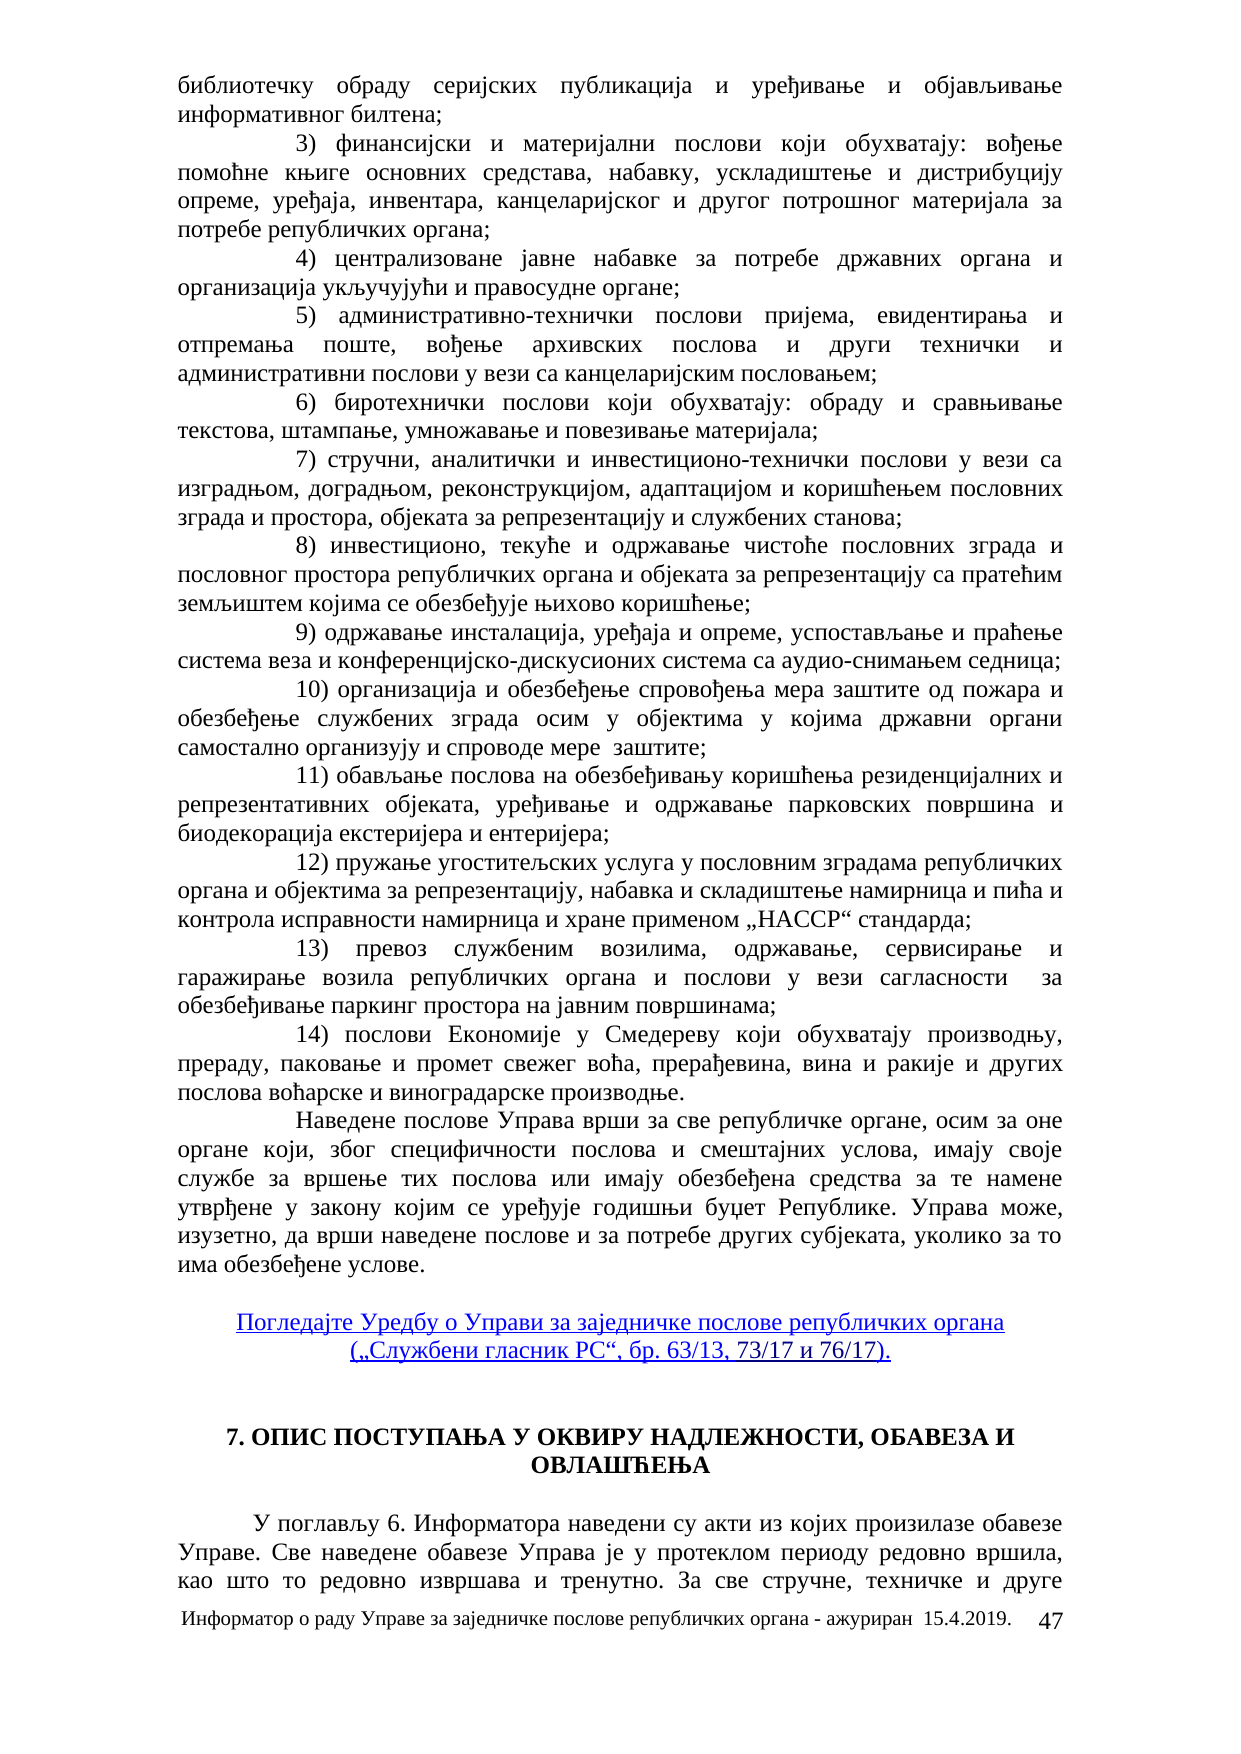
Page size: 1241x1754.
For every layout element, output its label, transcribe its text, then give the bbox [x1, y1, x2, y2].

text 14) послови Економије у Смедереву који обухватају производњу, прераду, паковање и промет свежег воћа, прерађевина, вина и ракије и других послова воћарске и виноградарске производње. [177, 1019, 1063, 1105]
text 11) обављање послова на обезбеђивању коришћења резиденцијалних и репрезентативних објеката, уређивање и одржавање парковских површина и биодекорација екстеријера и ентеријера; [177, 760, 1063, 847]
text 13) превоз службеним возилима, одржавање, сервисирање и гаражирање возила републичких органа и послови у вези сагласности за обезбеђивање паркинг простора на јавним површинама; [177, 933, 1063, 1019]
text Наведене послове Управа врши за све републичке органе, осим за оне органе који, због специфичности послова и смештајних услова, имају своје службе за вршење тих послова или имају обезбеђена средства за те намене утврђене у закону којим се уређује годишњи буџет Републике. Управа може, изузетно, да врши наведене послове и за потребе других субјеката, уколико за то има обезбеђене услове. [177, 1105, 1063, 1278]
text 10) организација и обезбеђење спровођења мера заштите од пожара и обезбеђење службених зграда осим у објектима у којима државни органи самостално организују и спроводе мере заштите; [177, 674, 1063, 760]
text 4) централизоване јавне набавке за потребе државних органа и организација укључујући и правосудне органе; [177, 243, 1063, 300]
text У поглављу 6. Информатора наведени су акти из којих произилазе обавезе Управе. Све наведене обавезе Управа је у протеклом периоду редовно вршила, као што то редовно извршава и тренутно. За све стручне, техничке и друге [177, 1508, 1063, 1594]
text 3) финансијски и материјални послови који обухватају: вођење помоћне књиге основних средстава, набавку, ускладиштење и дистрибуцију опреме, уређаја, инвентара, канцеларијског и другог потрошног материјала за потребе републичких органа; [177, 128, 1063, 243]
text библиотечку обраду серијских публикација и уређивање и објављивање информативног билтена; [177, 70, 1063, 128]
text Погледајте Уредбу о Управи за заједничке послове републичких органа („Службени гласник РС“, бр. 63/13, 73/17 и 76/17). [177, 1307, 1063, 1364]
text 7) стручни, аналитички и инвестиционо-технички послови у вези са изградњом, доградњом, реконструкцијом, адаптацијом и коришћењем пословних зграда и простора, објеката за репрезентацију и службених станова; [177, 444, 1063, 530]
text 8) инвестиционо, текуће и одржавање чистоће пословних зграда и пословног простора републичких органа и објеката за репрезентацију са пратећим земљиштем којима се обезбеђује њихово коришћење; [177, 530, 1063, 617]
text 5) административно-технички послови пријема, евидентирања и отпремања поште, вођење архивских послова и други технички и административни послови у вези са канцеларијским пословањем; [177, 300, 1063, 387]
text 9) одржавање инсталација, уређаја и опреме, успостављање и праћење система веза и конференцијско-дискусионих система са аудио-снимањем седница; [177, 617, 1063, 674]
text 7. ОПИС ПОСТУПАЊА У ОКВИРУ НАДЛЕЖНОСТИ, ОБАВЕЗА И ОВЛАШЋЕЊА [177, 1422, 1063, 1479]
text 12) пружање угоститељских услуга у пословним зградама републичких органа и објектима за репрезентацију, набавка и складиштење намирница и пића и контрола исправности намирница и хране применом „HACCP“ стандарда; [177, 847, 1063, 933]
text 6) биротехнички послови који обухватају: обраду и сравњивање текстова, штампање, умножавање и повезивање материјала; [177, 387, 1063, 444]
